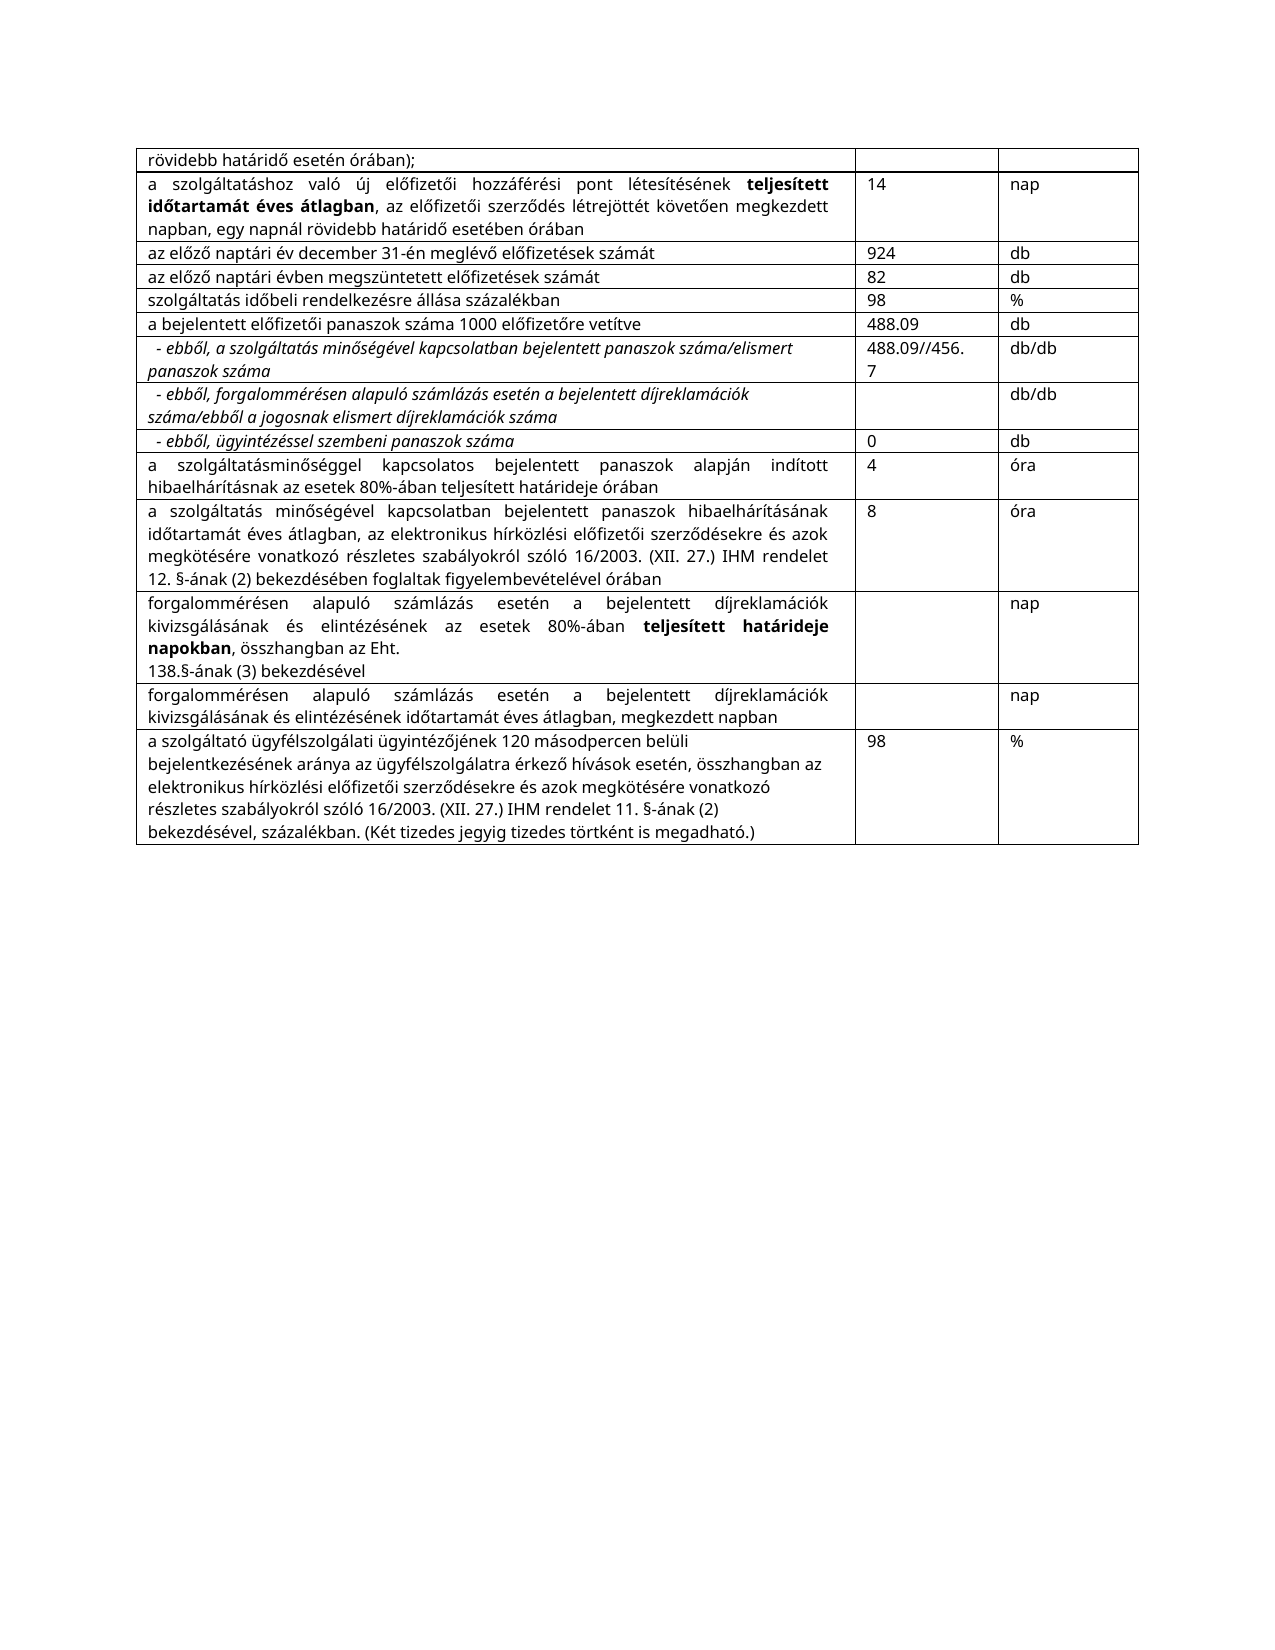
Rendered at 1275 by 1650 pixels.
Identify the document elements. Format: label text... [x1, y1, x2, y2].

table_cell db/db [999, 337, 1138, 382]
table_cell 98 [856, 730, 998, 843]
table_cell db [999, 265, 1138, 288]
table_cell [856, 383, 998, 428]
table_cell a szolgáltatásminőséggel kapcsolatos bejelentett panaszok alapján indított hibaelhárításnak az esetek 80%-ában teljesített határideje órában [137, 453, 855, 499]
table_cell db [999, 242, 1138, 264]
table_cell 82 [856, 265, 998, 288]
table_cell 4 [856, 453, 998, 499]
table_cell a bejelentett előfizetői panaszok száma 1000 előfizetőre vetítve [137, 313, 855, 336]
table_cell 488.09//456.7 [856, 337, 998, 382]
table_cell forgalommérésen alapuló számlázás esetén a bejelentett díjreklamációk kivizsgálásának és elintézésének az esetek 80%-ában teljesített határideje napokban, összhangban az Eht. 138.§-ának (3) bekezdésével [137, 592, 855, 682]
table_cell nap [999, 684, 1138, 729]
table_cell a szolgáltatáshoz való új előfizetői hozzáférési pont létesítésének teljesített időtartamát éves átlagban, az előfizetői szerződés létrejöttét követően megkezdett napban, egy napnál rövidebb határidő esetében órában [137, 173, 855, 241]
table_cell rövidebb határidő esetén órában); [137, 149, 855, 171]
table_cell 8 [856, 500, 998, 591]
table_cell [856, 149, 998, 171]
table_cell szolgáltatás időbeli rendelkezésre állása százalékban [137, 289, 855, 312]
table_cell nap [999, 173, 1138, 241]
table_cell 488.09 [856, 313, 998, 336]
table_cell % [999, 730, 1138, 843]
table_cell óra [999, 500, 1138, 591]
table_cell 0 [856, 430, 998, 452]
table_cell [999, 149, 1138, 171]
table_cell 98 [856, 289, 998, 312]
table_cell 14 [856, 173, 998, 241]
table_cell a szolgáltató ügyfélszolgálati ügyintézőjének 120 másodpercen belüli bejelentkezésének aránya az ügyfélszolgálatra érkező hívások esetén, összhangban az elektronikus hírközlési előfizetői szerződésekre és azok megkötésére vonatkozó részletes szabályokról szóló 16/2003. (XII. 27.) IHM rendelet 11. §-ának (2) bekezdésével, százalékban. (Két tizedes jegyig tizedes törtként is megadható.) [137, 730, 855, 843]
table_cell - ebből, forgalommérésen alapuló számlázás esetén a bejelentett díjreklamációk száma/ebből a jogosnak elismert díjreklamációk száma [137, 383, 855, 428]
table_cell az előző naptári évben megszüntetett előfizetések számát [137, 265, 855, 288]
table_cell forgalommérésen alapuló számlázás esetén a bejelentett díjreklamációk kivizsgálásának és elintézésének időtartamát éves átlagban, megkezdett napban [137, 684, 855, 729]
table_cell nap [999, 592, 1138, 682]
table_cell [856, 684, 998, 729]
table_cell az előző naptári év december 31-én meglévő előfizetések számát [137, 242, 855, 264]
table_cell a szolgáltatás minőségével kapcsolatban bejelentett panaszok hibaelhárításának időtartamát éves átlagban, az elektronikus hírközlési előfizetői szerződésekre és azok megkötésére vonatkozó részletes szabályokról szóló 16/2003. (XII. 27.) IHM rendelet 12. §-ának (2) bekezdésében foglaltak figyelembevételével órában [137, 500, 855, 591]
table_cell - ebből, ügyintézéssel szembeni panaszok száma [137, 430, 855, 452]
table_cell - ebből, a szolgáltatás minőségével kapcsolatban bejelentett panaszok száma/elismert panaszok száma [137, 337, 855, 382]
table_cell db [999, 430, 1138, 452]
table_cell db/db [999, 383, 1138, 428]
table_cell % [999, 289, 1138, 312]
table_cell db [999, 313, 1138, 336]
table_cell óra [999, 453, 1138, 499]
table_cell [856, 592, 998, 682]
table_cell 924 [856, 242, 998, 264]
